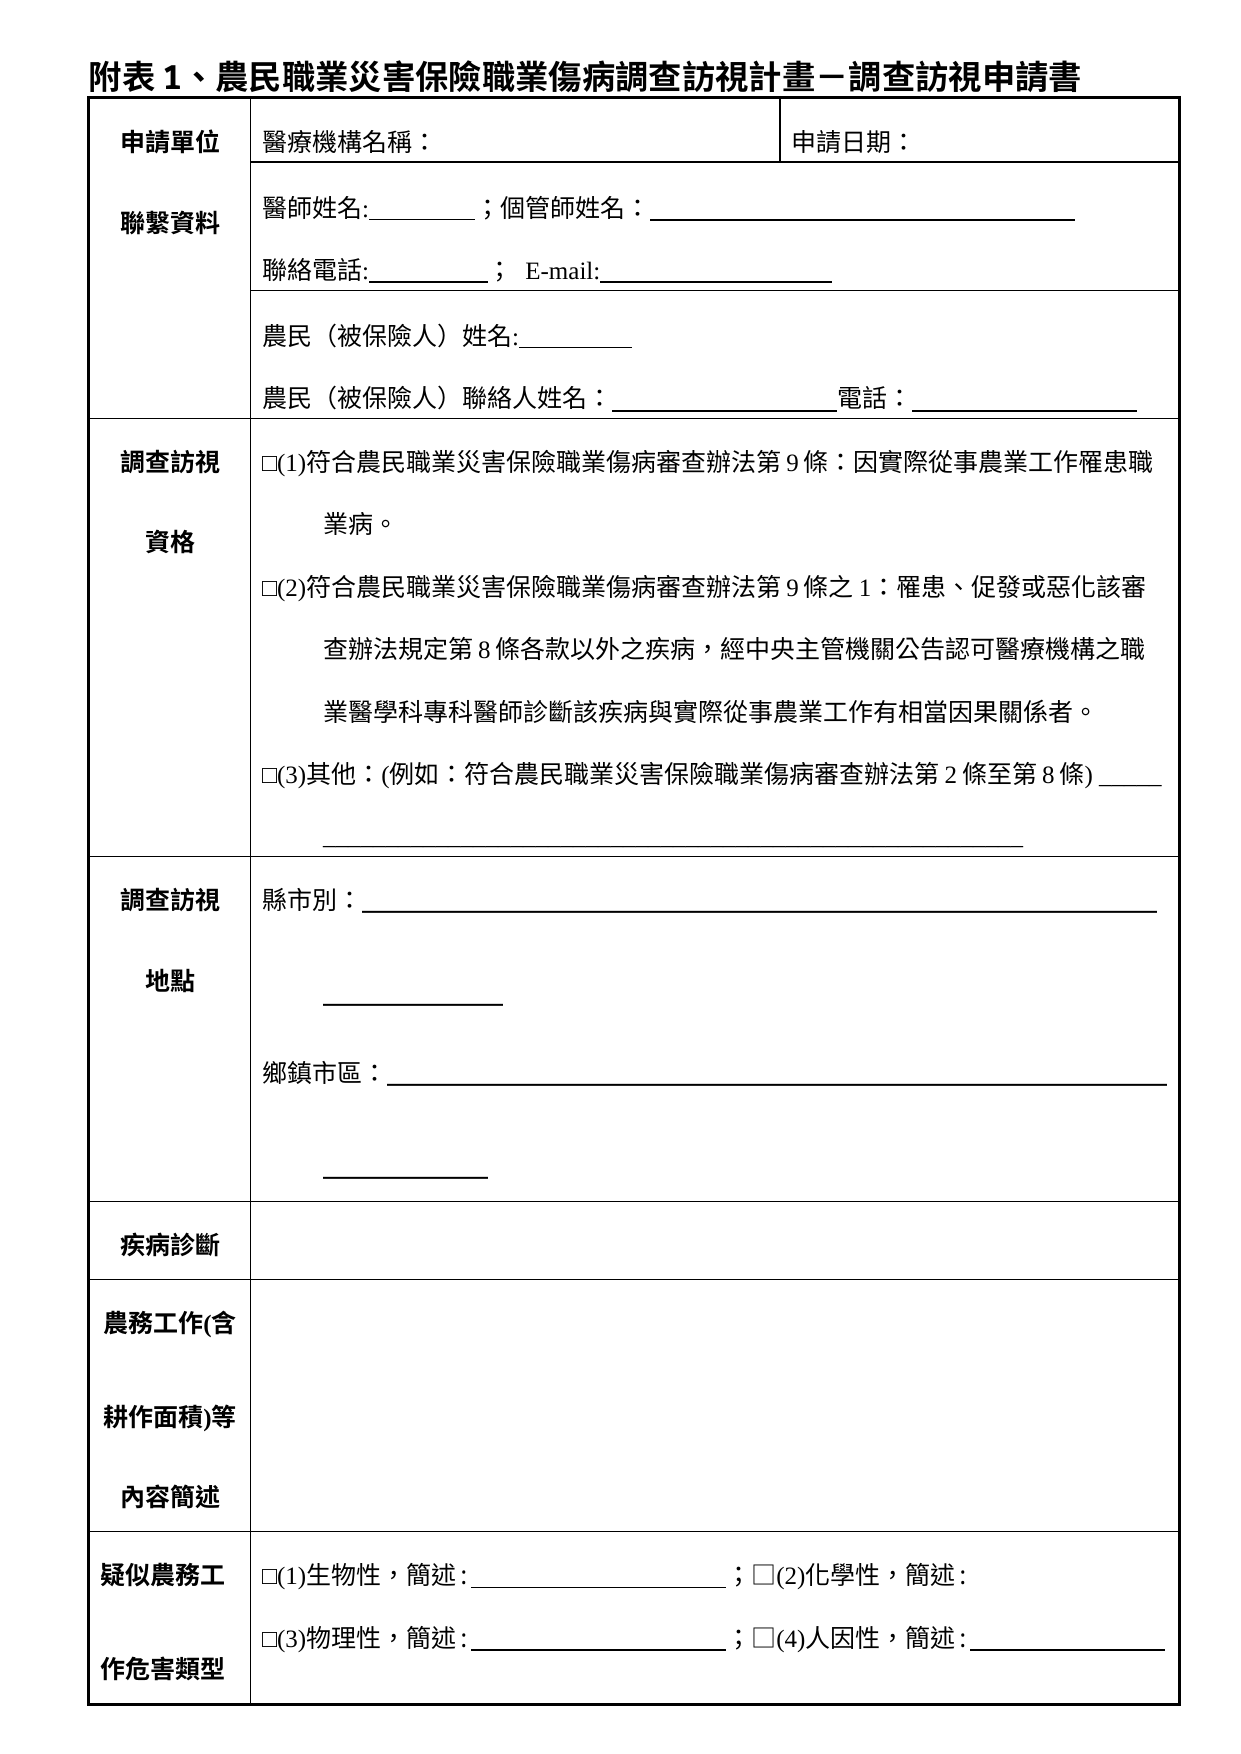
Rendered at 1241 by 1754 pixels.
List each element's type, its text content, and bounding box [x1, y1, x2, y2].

table_cell [251, 1280, 1178, 1531]
table_cell 疾病診斷 [90, 1202, 250, 1279]
text 附表1、農民職業災害保險職業傷病調查訪視計畫－調查訪視申請書 [89, 33, 1092, 96]
table_cell □(1)生物性，簡述: ；□(2)化學性，簡述: □(3)物理性，簡述: ；□(4)人因性，簡述: [251, 1532, 1178, 1702]
table_header 申請日期： [781, 99, 1178, 161]
table_cell 農民（被保險人）姓名: 農民（被保險人）聯絡人姓名： 電話： [251, 291, 1178, 418]
table_header 申請單位 聯繫資料 [90, 99, 250, 418]
table_cell 疑似農務工作危害類型 [90, 1532, 250, 1702]
table_cell 調查訪視 地點 [90, 857, 250, 1201]
table_cell [251, 1202, 1178, 1279]
table_cell □(1)符合農民職業災害保險職業傷病審查辦法第9條：因實際從事農業工作罹患職業病。 □(2)符合農民職業災害保險職業傷病審查辦法第9條之1：罹患、促發或惡化該審查辦法規定第8條各款以外之疾病，經中央主管機關公告認可醫療機構之職業醫學科專科醫師診斷該疾病與實際從事農業工作有相當因果關係者。 □(3)其他：(例如：符合農民職業災害保險職業傷病審查辦法第2條至第8條) _____________________________________________________________ [251, 419, 1178, 856]
table_cell 醫師姓名: ；個管師姓名： 聯絡電話: ； E-mail: [251, 163, 1178, 289]
table_header 醫療機構名稱： [251, 99, 779, 161]
table_cell 縣市別：_________________________________________________________________ 鄉鎮市區：_______________________________________________________________ [251, 857, 1178, 1201]
table_cell 調查訪視 資格 [90, 419, 250, 856]
table_cell 農務工作(含耕作面積)等 內容簡述 [90, 1280, 250, 1531]
